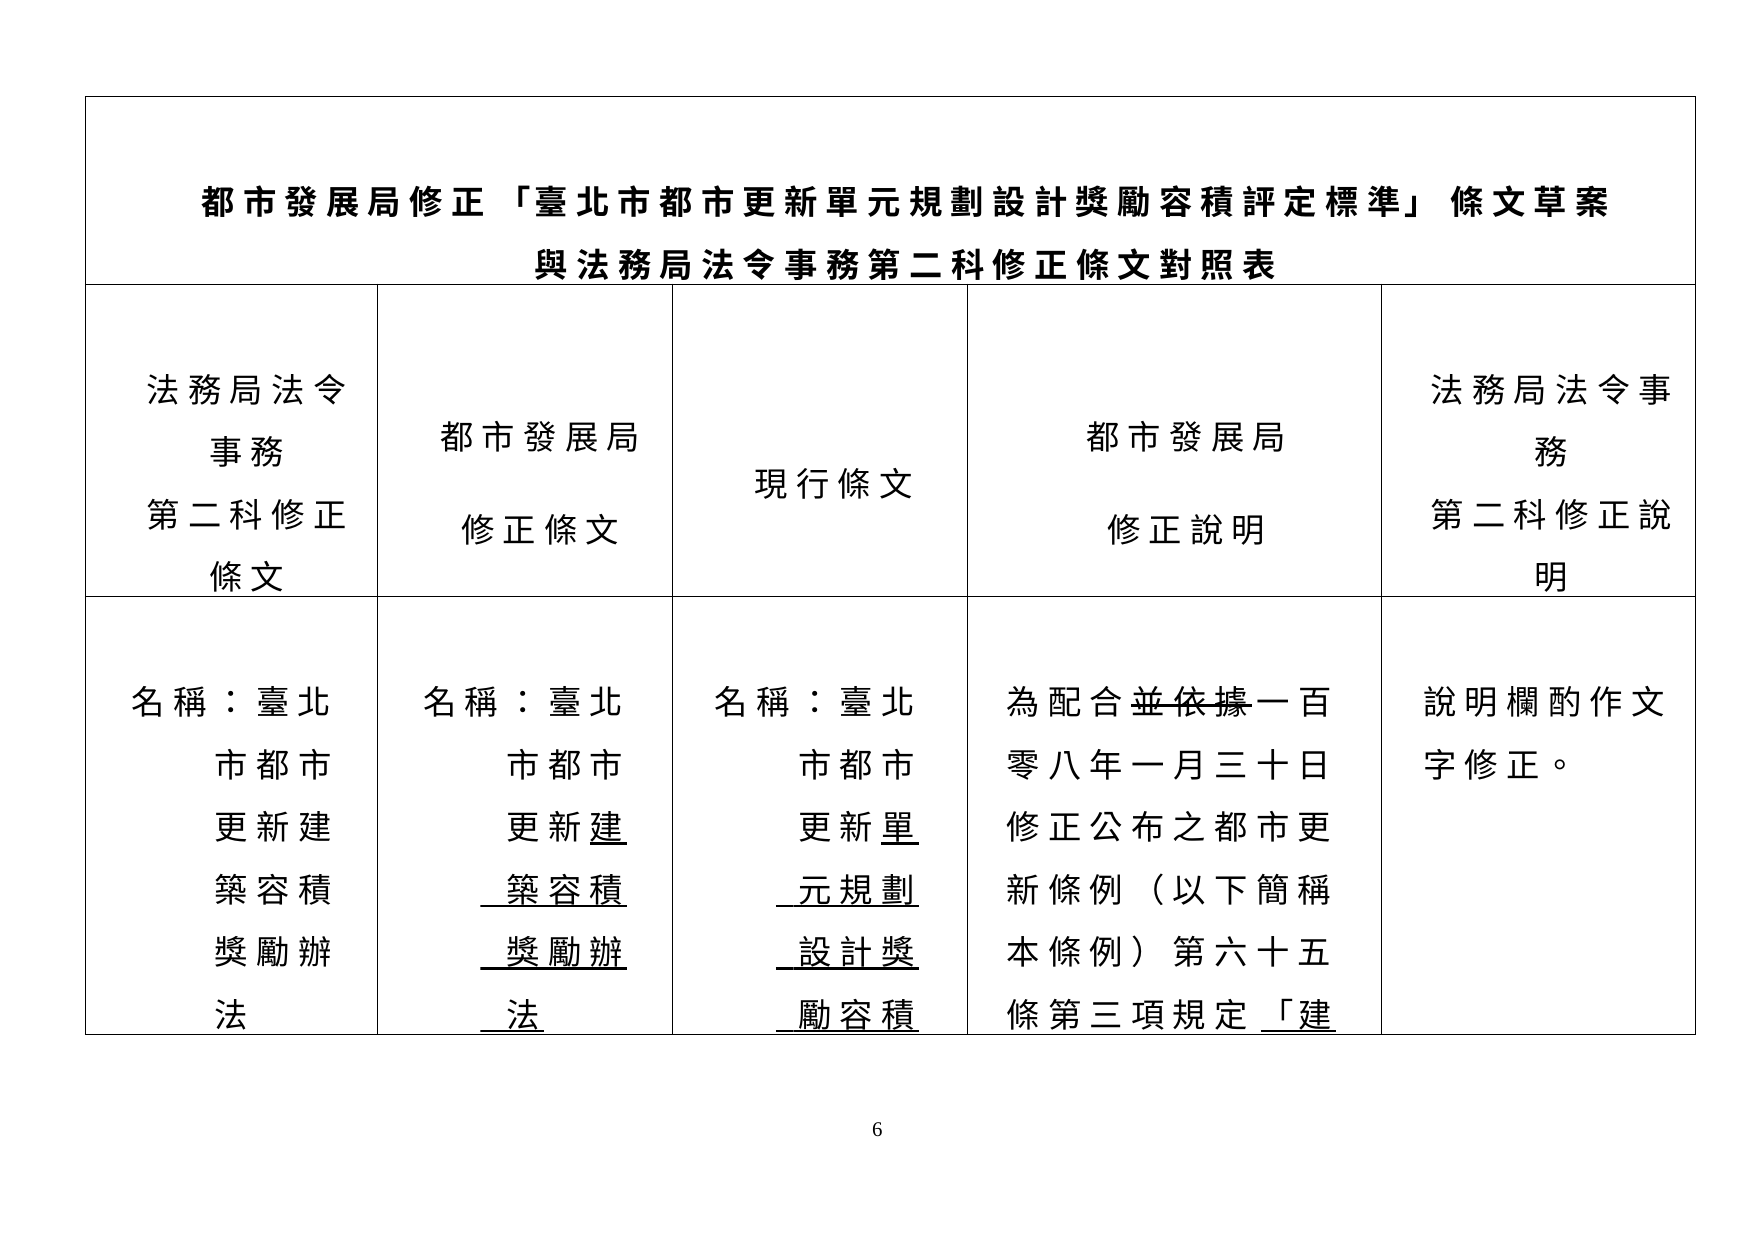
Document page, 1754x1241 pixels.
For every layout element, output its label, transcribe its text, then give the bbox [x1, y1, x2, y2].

table_cell 現行條文 [673, 285, 967, 596]
table_cell 名稱：臺北市都市更新建築容積獎勵辦法 [378, 597, 672, 1033]
table_cell 法務局法令事務 第二科修正說明 [1382, 285, 1695, 596]
table_header 都市發展局修正「臺北市都市更新單元規劃設計獎勵容積評定標準」條文草案 與法務局法令事務第二科修正條文對照表 [86, 97, 1695, 283]
table_cell 說明欄酌作文字修正。 [1382, 597, 1695, 1033]
table_cell 名稱：臺北市都市更新建築容積獎勵辦法 [86, 597, 377, 1033]
table_cell 都市發展局 修正說明 [968, 285, 1381, 596]
table_cell 法務局法令事務 第二科修正條文 [86, 285, 377, 596]
table_cell 都市發展局 修正條文 [378, 285, 672, 596]
table_cell 為配合並依據一百零八年一月三十日修正公布之都市更新條例（以下簡稱本條例）第六十五條第三項規定「建 [968, 597, 1381, 1033]
table_cell 名稱：臺北市都市更新單元規劃設計獎勵容積 [673, 597, 967, 1033]
